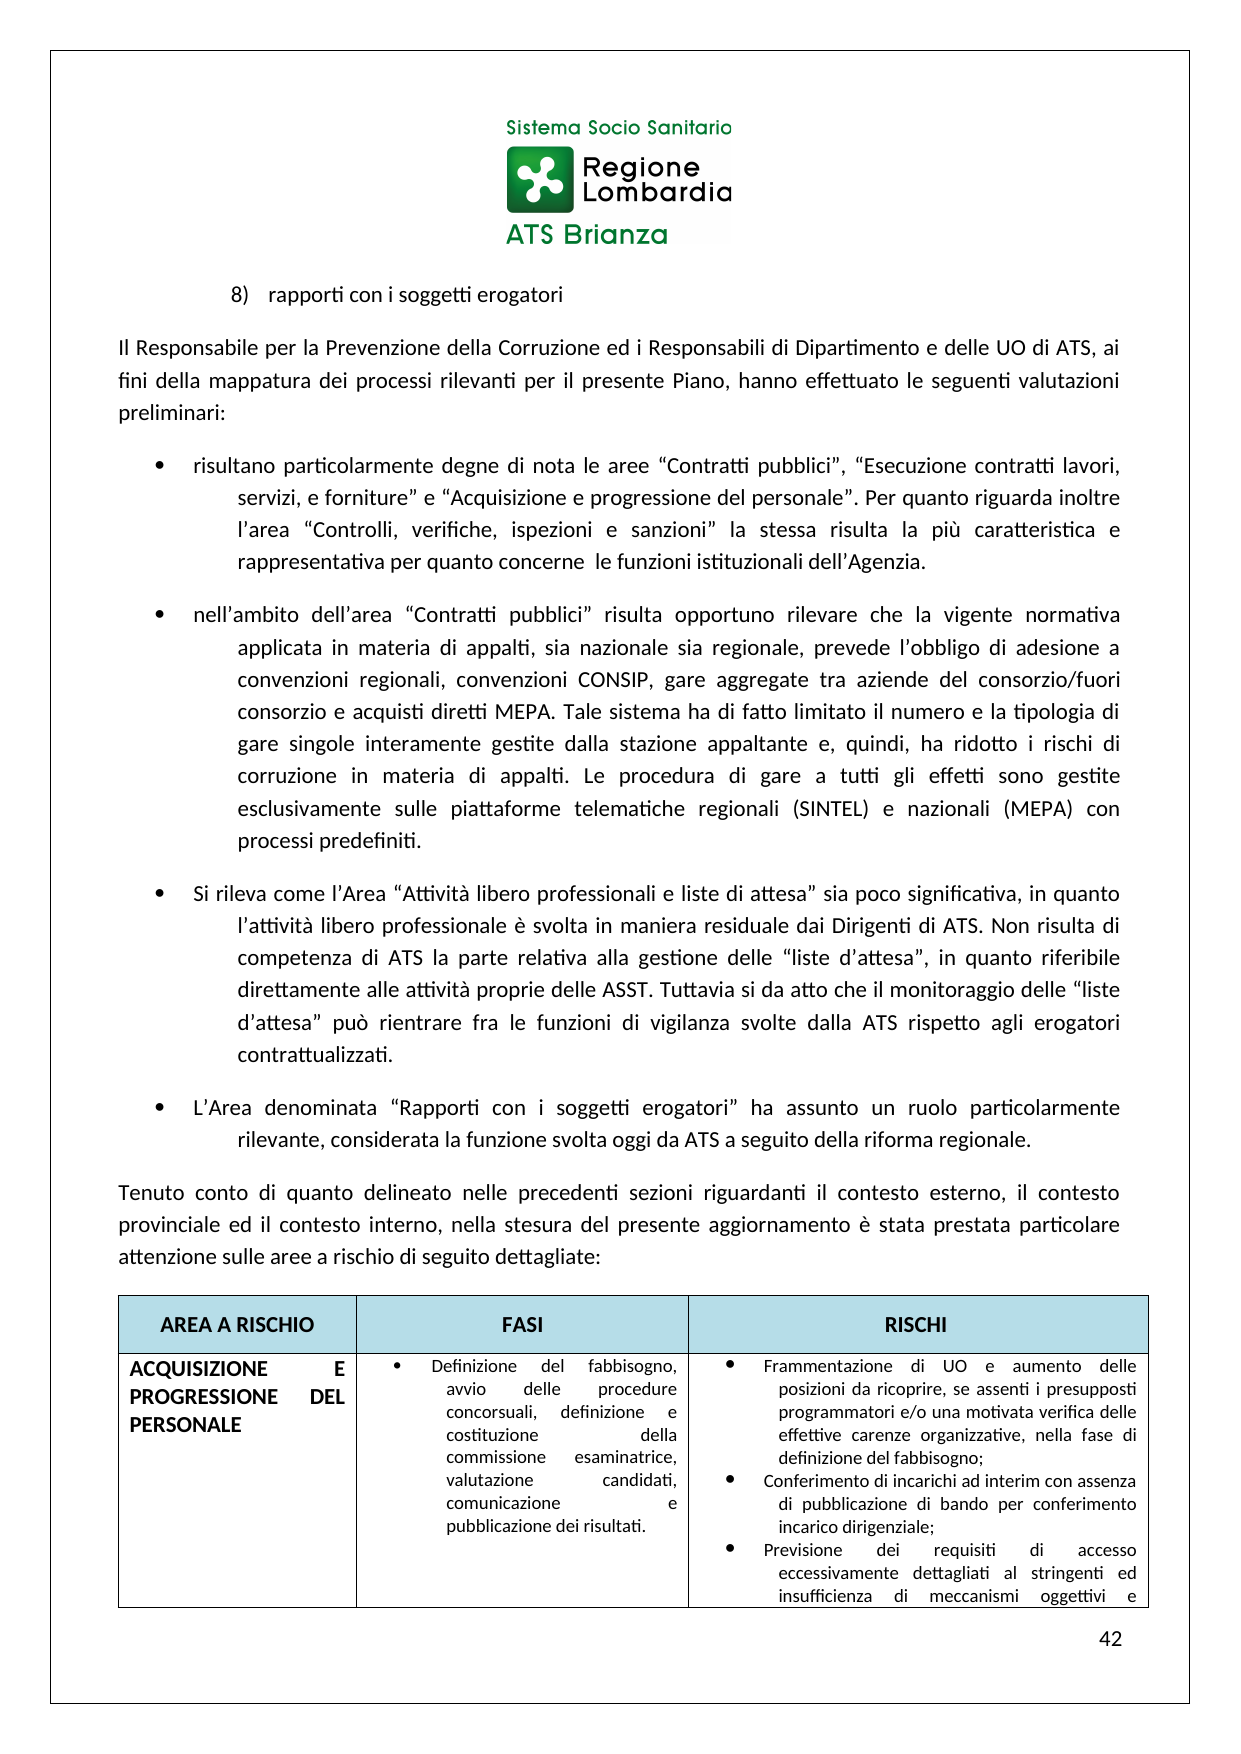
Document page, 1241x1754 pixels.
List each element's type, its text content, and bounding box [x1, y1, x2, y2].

table_cell ACQUISIZIONE E PROGRESSIONE DEL PERSONALE [119, 1354, 356, 1607]
list Si rileva come l’Area “Attività libero professionali e liste di attesa” sia poco significativa, in quanto l’attività libero professionale è svolta in maniera residuale dai Dirigenti di ATS. Non risulta di competenza di ATS la parte relativa alla gestione delle “liste d’attesa”, in quanto riferibile direttamente alle attività proprie delle ASST. Tuttavia si da atto che il monitoraggio delle “liste d’attesa” può rientrare fra le funzioni di vigilanza svolte dalla ATS rispetto agli erogatori contrattualizzati. [156, 879, 1122, 1068]
table_cell Frammentazione di UO e aumento delle posizioni da ricoprire, se assenti i presupposti programmatori e/o una motivata verifica delle effettive carenze organizzative, nella fase di definizione del fabbisogno; Conferimento di incarichi ad interim con assenza di pubblicazione di bando per conferimento incarico dirigenziale; Previsione dei requisiti di accesso eccessivamente dettagliati al stringenti ed insufficienza di meccanismi oggettivi e trasparenti idonei a verificare il possesso dei requisiti attitudinali e professionali richiesti in relazione alle posizioni da ricoprire; Inosservanza delle regole procedurali a garanzia di trasparenza e dell’imparzialità della selezione. [689, 1354, 1148, 1607]
list rapporti con i soggetti erogatori [231, 281, 1122, 308]
text Il Responsabile per la Prevenzione della Corruzione ed i Responsabili di Dipartimento e delle UO di ATS, ai fini della mappatura dei processi rilevanti per il presente Piano, hanno effettuato le seguenti valutazioni preliminari: [118, 333, 1122, 426]
table_cell Definizione del fabbisogno, avvio delle procedure concorsuali, definizione e costituzione della commissione esaminatrice, valutazione candidati, comunicazione e pubblicazione dei risultati. [357, 1354, 688, 1607]
list risultano particolarmente degne di nota le aree “Contratti pubblici”, “Esecuzione contratti lavori, servizi, e forniture” e “Acquisizione e progressione del personale”. Per quanto riguarda inoltre l’area “Controlli, verifiche, ispezioni e sanzioni” la stessa risulta la più caratteristica e rappresentativa per quanto concerne le funzioni istituzionali dell’Agenzia. [156, 451, 1122, 576]
table_header AREA A RISCHIO [119, 1296, 356, 1353]
table_header RISCHI [689, 1296, 1148, 1353]
list nell’ambito dell’area “Contratti pubblici” risulta opportuno rilevare che la vigente normativa applicata in materia di appalti, sia nazionale sia regionale, prevede l’obbligo di adesione a convenzioni regionali, convenzioni CONSIP, gare aggregate tra aziende del consorzio/fuori consorzio e acquisti diretti MEPA. Tale sistema ha di fatto limitato il numero e la tipologia di gare singole interamente gestite dalla stazione appaltante e, quindi, ha ridotto i rischi di corruzione in materia di appalti. Le procedura di gare a tutti gli effetti sono gestite esclusivamente sulle piattaforme telematiche regionali (SINTEL) e nazionali (MEPA) con processi predefiniti. [156, 601, 1122, 854]
text Tenuto conto di quanto delineato nelle precedenti sezioni riguardanti il contesto esterno, il contesto provinciale ed il contesto interno, nella stesura del presente aggiornamento è stata prestata particolare attenzione sulle aree a rischio di seguito dettagliate: [118, 1178, 1122, 1270]
list L’Area denominata “Rapporti con i soggetti erogatori” ha assunto un ruolo particolarmente rilevante, considerata la funzione svolta oggi da ATS a seguito della riforma regionale. [156, 1093, 1122, 1153]
table_header FASI [357, 1296, 688, 1353]
